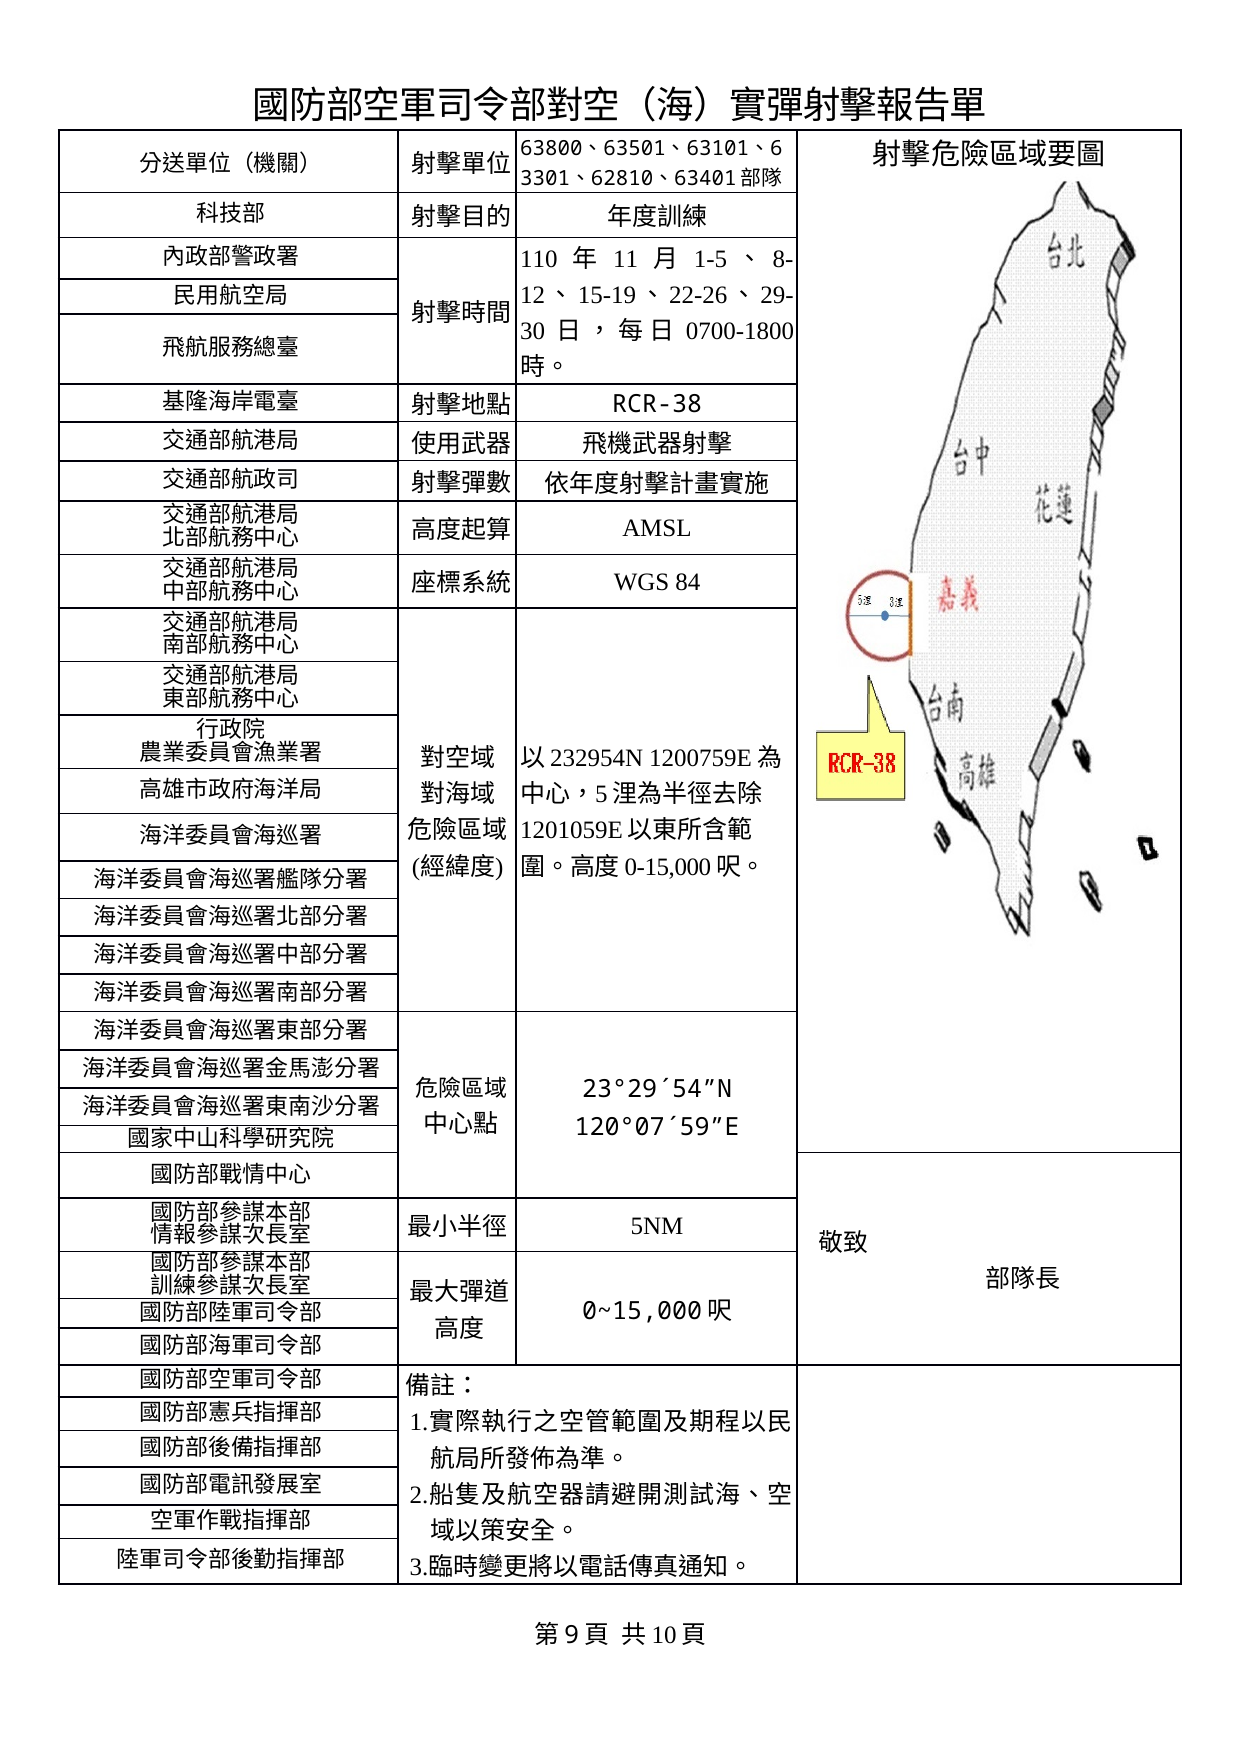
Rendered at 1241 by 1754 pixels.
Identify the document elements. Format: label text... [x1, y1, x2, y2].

table_cell 海洋委員會海巡署中部分署 [60, 937, 397, 973]
table_cell 海洋委員會海巡署北部分署 [60, 899, 397, 935]
table_cell 空軍作戰指揮部 [60, 1506, 397, 1537]
table_cell 高雄市政府海洋局 [60, 769, 397, 813]
table_cell 敬致 部隊長 [798, 1153, 1180, 1364]
table_cell 海洋委員會海巡署東部分署 [60, 1012, 397, 1049]
text 國防部空軍司令部對空（海）實彈射擊報告單 [89, 75, 1152, 129]
table_cell 使用武器 [399, 422, 515, 460]
picture [802, 173, 1176, 957]
table_cell 交通部航政司 [60, 462, 397, 500]
table_cell 交通部航港局 北部航務中心 [60, 502, 397, 553]
table_cell 高度起算 [399, 502, 515, 553]
table_cell 110年11月1-5、8-12、15-19、22-26、29-30日，每日0700-1800時。 [517, 238, 796, 383]
table_cell 飛航服務總臺 [60, 315, 397, 383]
table_cell 國防部海軍司令部 [60, 1329, 397, 1364]
table_cell 國防部空軍司令部 [60, 1366, 397, 1396]
table_header 射擊單位 [399, 131, 515, 191]
table_cell 交通部航港局 中部航務中心 [60, 555, 397, 607]
table_cell 危險區域 中心點 [399, 1012, 515, 1197]
table_cell 射擊時間 [399, 238, 515, 383]
table_cell 國防部後備指揮部 [60, 1431, 397, 1466]
table_cell AMSL [517, 502, 796, 553]
table_cell 海洋委員會海巡署艦隊分署 [60, 862, 397, 898]
table_cell 以232954N 1200759E為中心，5浬為半徑去除1201059E以東所含範圍。高度0-15,000呎。 [517, 609, 796, 1011]
table_cell 行政院 農業委員會漁業署 [60, 716, 397, 768]
table_cell 對空域 對海域 危險區域 (經緯度) [399, 609, 515, 1011]
table_cell 射擊地點 [399, 385, 515, 421]
table_cell 射擊彈數 [399, 461, 515, 500]
table_header 射擊危險區域要圖 [798, 131, 1180, 1152]
table_header 分送單位（機關） [60, 131, 397, 191]
table_cell 射擊目的 [399, 193, 515, 237]
table_cell 國防部陸軍司令部 [60, 1299, 397, 1327]
table_cell 23°29´54”N 120°07´59”E [517, 1012, 796, 1197]
table_cell 國防部電訊發展室 [60, 1468, 397, 1504]
table_cell 海洋委員會海巡署 [60, 814, 397, 860]
table_cell 最大彈道高度 [399, 1252, 515, 1364]
table_cell 備註： 1.實際執行之空管範圍及期程以民航局所發佈為準。 2.船隻及航空器請避開測試海、空域以策安全。 3.臨時變更將以電話傳真通知。 [399, 1366, 796, 1583]
table_cell 年度訓練 [517, 193, 796, 237]
table_cell 基隆海岸電臺 [60, 385, 397, 421]
table_cell [798, 1366, 1180, 1583]
table_cell 國防部戰情中心 [60, 1153, 397, 1197]
table_cell WGS 84 [517, 555, 796, 607]
table_cell 交通部航港局 [60, 423, 397, 460]
table_cell 民用航空局 [60, 280, 397, 313]
table_cell 交通部航港局 南部航務中心 [60, 609, 397, 661]
table_cell 國防部參謀本部 訓練參謀次長室 [60, 1252, 397, 1298]
table_cell 5NM [517, 1199, 796, 1251]
table_cell 國家中山科學研究院 [60, 1126, 397, 1152]
table_cell 依年度射擊計畫實施 [517, 461, 796, 500]
table_cell 交通部航港局 東部航務中心 [60, 662, 397, 714]
table_cell 海洋委員會海巡署金馬澎分署 [60, 1051, 397, 1087]
table_cell 海洋委員會海巡署東南沙分署 [60, 1089, 397, 1125]
table_cell 內政部警政署 [60, 238, 397, 278]
table_cell 飛機武器射擊 [517, 422, 796, 460]
table_cell 座標系統 [399, 555, 515, 607]
table_cell 最小半徑 [399, 1199, 515, 1251]
table_cell 海洋委員會海巡署南部分署 [60, 975, 397, 1011]
table_cell 陸軍司令部後勤指揮部 [60, 1539, 397, 1583]
table_header 63800、63501、63101、63301、62810、63401部隊 [517, 131, 796, 191]
table_cell 0~15,000呎 [517, 1252, 796, 1364]
table_cell 國防部憲兵指揮部 [60, 1398, 397, 1429]
table_cell 國防部參謀本部 情報參謀次長室 [60, 1199, 397, 1251]
table_cell RCR-38 [517, 385, 796, 421]
table_cell 科技部 [60, 193, 397, 237]
